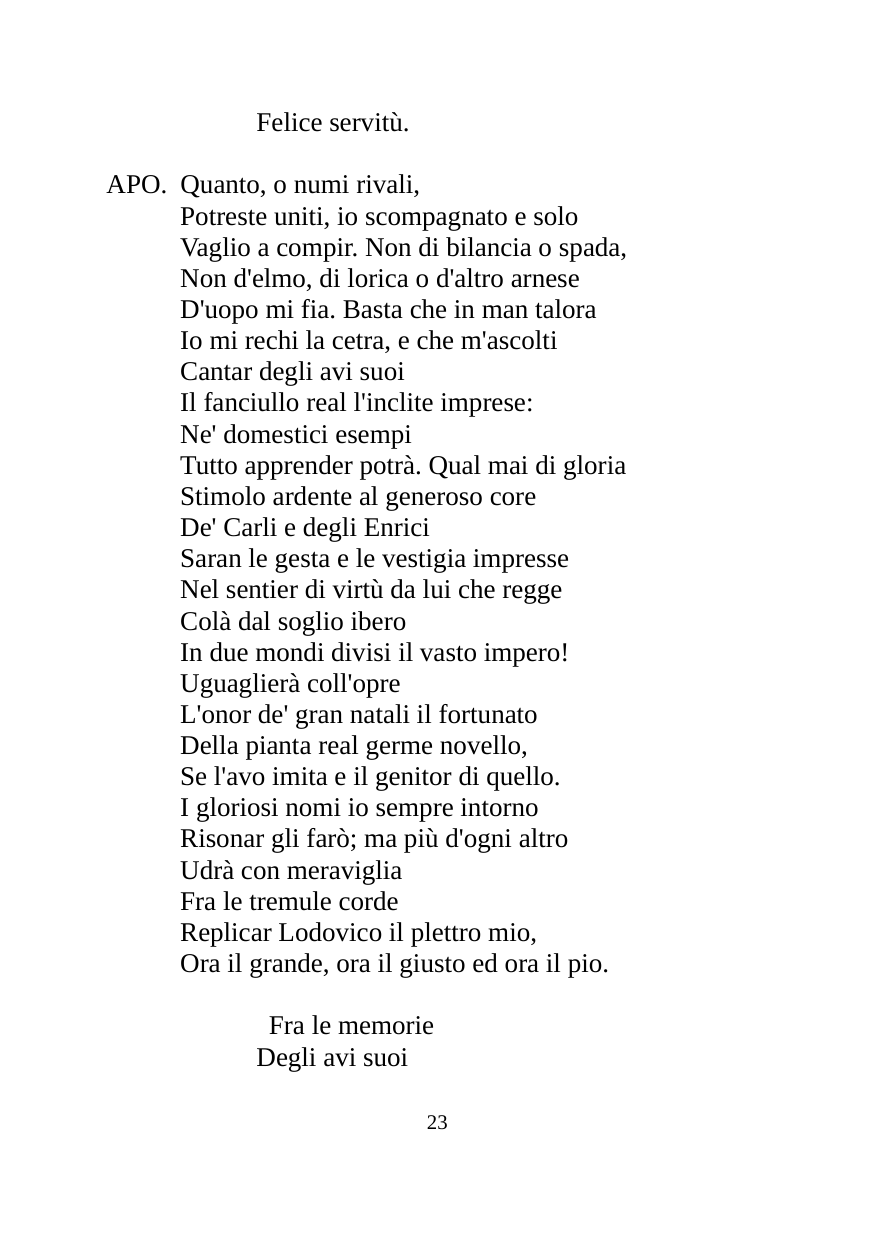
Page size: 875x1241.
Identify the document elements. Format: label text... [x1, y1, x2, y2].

text Nel sentier di virtù da lui che regge [180, 573, 768, 604]
text Saran le gesta e le vestigia impresse [180, 542, 768, 573]
text Fra le memorie [269, 1009, 768, 1041]
text Io mi rechi la cetra, e che m'ascolti [180, 324, 768, 355]
text Uguaglierà coll'opre [180, 667, 768, 698]
text Il fanciullo real l'inclite imprese: [180, 387, 768, 418]
text Udrà con meraviglia [180, 854, 768, 885]
text Se l'avo imita e il genitor di quello. [180, 760, 768, 791]
text Replicar Lodovico il plettro mio, [180, 916, 768, 947]
text Degli avi suoi [256, 1041, 768, 1072]
text Ora il grande, ora il giusto ed ora il pio. [180, 947, 768, 978]
text Stimolo ardente al generoso core [180, 480, 768, 511]
text Della pianta real germe novello, [180, 729, 768, 760]
text Colà dal soglio ibero [180, 604, 768, 636]
text Ne' domestici esempi [180, 418, 768, 449]
text L'onor de' gran natali il fortunato [180, 698, 768, 729]
text APO. Quanto, o numi rivali, [106, 168, 768, 200]
text Fra le tremule corde [180, 885, 768, 916]
text Potreste uniti, io scompagnato e solo [180, 200, 768, 231]
text Felice servitù. [256, 106, 768, 137]
text Cantar degli avi suoi [180, 355, 768, 387]
text De' Carli e degli Enrici [180, 511, 768, 542]
text Vaglio a compir. Non di bilancia o spada, [180, 231, 768, 262]
text I gloriosi nomi io sempre intorno [180, 791, 768, 823]
text Tutto apprender potrà. Qual mai di gloria [180, 449, 768, 480]
text Risonar gli farò; ma più d'ogni altro [180, 823, 768, 854]
text D'uopo mi fia. Basta che in man talora [180, 293, 768, 324]
text In due mondi divisi il vasto impero! [180, 636, 768, 667]
text Non d'elmo, di lorica o d'altro arnese [180, 262, 768, 293]
